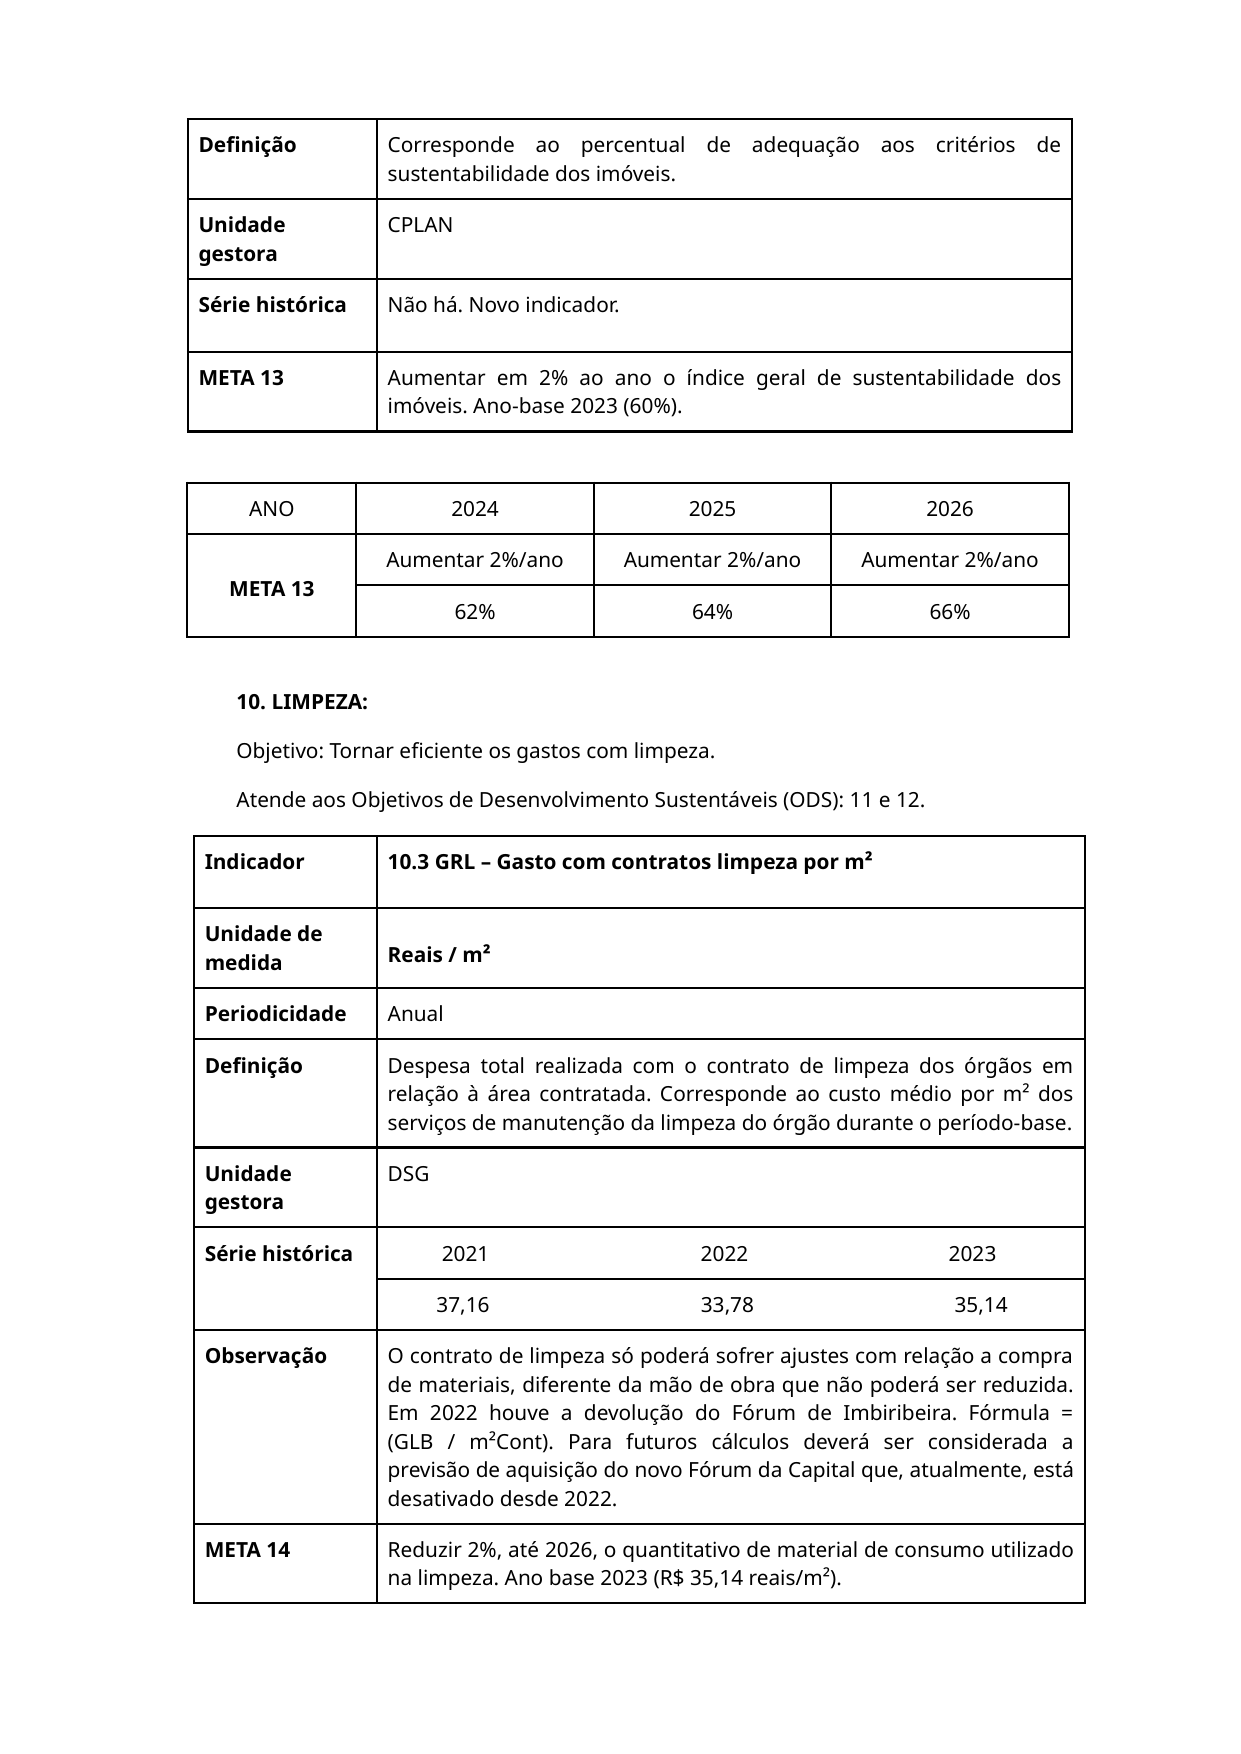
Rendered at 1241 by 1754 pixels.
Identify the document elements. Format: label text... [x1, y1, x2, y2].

text Objetivo: Tornar eficiente os gastos com limpeza. [192, 736, 1122, 765]
table_cell META 13 [189, 353, 376, 430]
table_cell Aumentar 2%/ano [595, 535, 830, 584]
table_cell Reduzir 2%, até 2026, o quantitativo de material de consumo utilizado na limpeza. Ano base 2023 (R$ 35,14 reais/m²). [378, 1525, 1084, 1602]
table_header 2025 [595, 484, 830, 533]
table_cell 66% [832, 586, 1068, 636]
table_cell O contrato de limpeza só poderá sofrer ajustes com relação a compra de materiais, diferente da mão de obra que não poderá ser reduzida. Em 2022 houve a devolução do Fórum de Imbiribeira. Fórmula = (GLB / m²Cont). Para futuros cálculos deverá ser considerada a previsão de aquisição do novo Fórum da Capital que, atualmente, está desativado desde 2022. [378, 1331, 1084, 1522]
table_cell Unidade gestora [195, 1149, 376, 1226]
table_cell Corresponde ao percentual de adequação aos critérios de sustentabilidade dos imóveis. [378, 120, 1071, 198]
table_cell Periodicidade [195, 989, 376, 1038]
table_cell Aumentar em 2% ao ano o índice geral de sustentabilidade dos imóveis. Ano-base 2023 (60%). [378, 353, 1071, 430]
table_cell Definição [195, 1040, 376, 1146]
table_cell META 14 [195, 1525, 376, 1602]
table_cell 64% [595, 586, 830, 636]
table_cell Observação [195, 1331, 376, 1522]
table_cell Unidade de medida [195, 909, 376, 987]
table_cell Unidade gestora [189, 200, 376, 278]
table_header 10.3 GRL – Gasto com contratos limpeza por m² [378, 837, 1084, 907]
table_cell Reais / m² [378, 909, 1084, 987]
table_header 2026 [832, 484, 1068, 533]
table_cell Série histórica [189, 280, 376, 351]
table_cell Despesa total realizada com o contrato de limpeza dos órgãos em relação à área contratada. Corresponde ao custo médio por m² dos serviços de manutenção da limpeza do órgão durante o período-base. [378, 1040, 1084, 1146]
text 10. LIMPEZA: [192, 687, 1122, 716]
table_cell Definição [189, 120, 376, 198]
table_cell 37,16 33,78 35,14 [378, 1280, 1084, 1329]
table_cell Aumentar 2%/ano [357, 535, 593, 584]
table_cell Não há. Novo indicador. [378, 280, 1071, 351]
table_cell DSG [378, 1149, 1084, 1226]
table_cell CPLAN [378, 200, 1071, 278]
table_cell 62% [357, 586, 593, 636]
text Atende aos Objetivos de Desenvolvimento Sustentáveis (ODS): 11 e 12. [192, 786, 1122, 814]
table_cell 2021 2022 2023 [378, 1228, 1084, 1278]
table_cell META 13 [188, 535, 355, 636]
table_cell Anual [378, 989, 1084, 1038]
table_header Indicador [195, 837, 376, 907]
table_cell Série histórica [195, 1228, 376, 1329]
table_header 2024 [357, 484, 593, 533]
table_header ANO [188, 484, 355, 533]
table_cell Aumentar 2%/ano [832, 535, 1068, 584]
